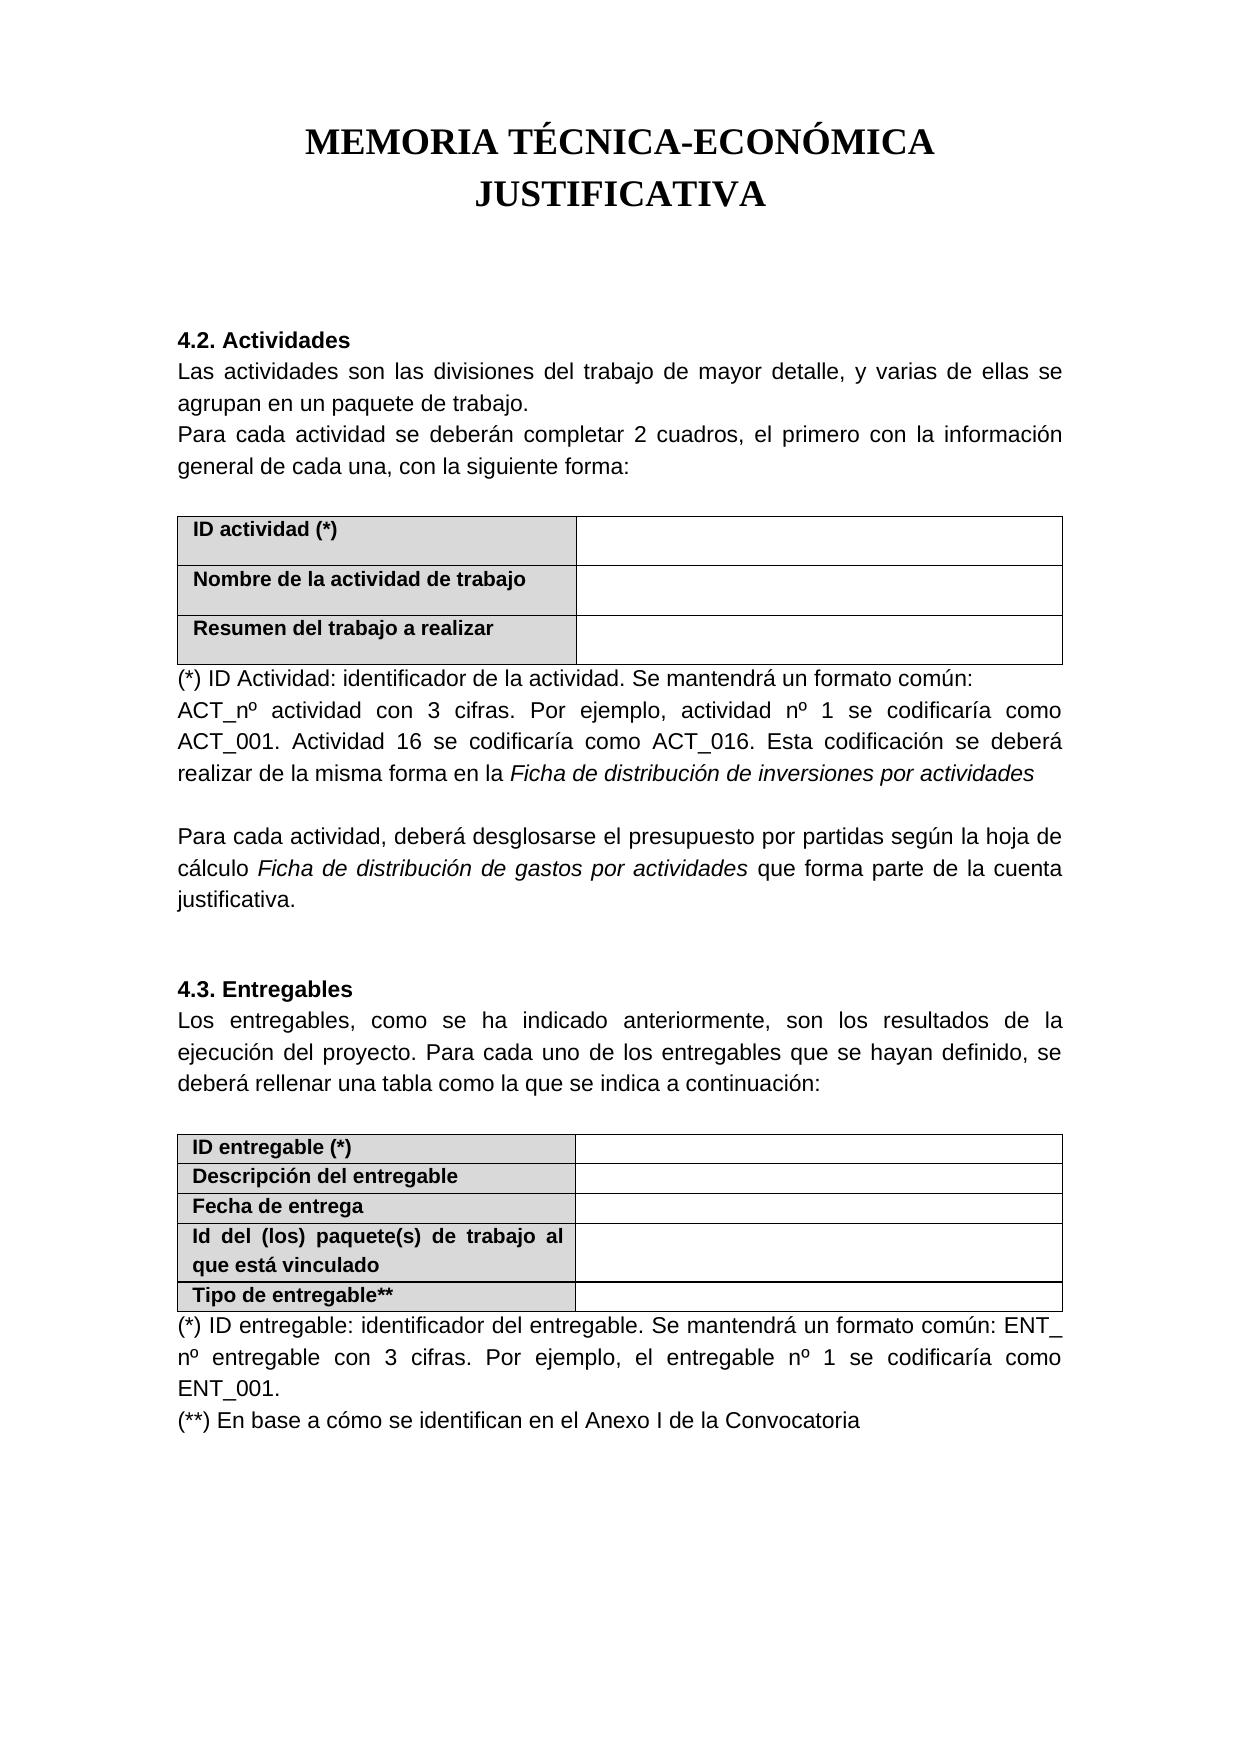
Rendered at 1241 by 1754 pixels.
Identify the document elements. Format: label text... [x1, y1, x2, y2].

table_header [576, 1135, 1062, 1163]
text (*) ID entregable: identificador del entregable. Se mantendrá un formato común: ENT_ nº entregable con 3 cifras. Por ejemplo, el entregable nº 1 se codificaría como ENT_001. [177, 1312, 1063, 1402]
text Para cada actividad se deberán completar 2 cuadros, el primero con la información general de cada una, con la siguiente forma: [177, 421, 1063, 479]
table_cell Resumen del trabajo a realizar [178, 616, 576, 664]
table_cell [577, 566, 1062, 615]
text Las actividades son las divisiones del trabajo de mayor detalle, y varias de ellas se agrupan en un paquete de trabajo. [177, 358, 1063, 416]
table_cell Nombre de la actividad de trabajo [178, 566, 576, 615]
text Para cada actividad, deberá desglosarse el presupuesto por partidas según la hoja de cálculo Ficha de distribución de gastos por actividades que forma parte de la cuenta justificativa. [177, 823, 1063, 912]
table_header [577, 517, 1062, 565]
table_cell Fecha de entrega [178, 1194, 575, 1223]
table_cell [576, 1194, 1062, 1223]
text ACT_nº actividad con 3 cifras. Por ejemplo, actividad nº 1 se codificaría como ACT_001. Actividad 16 se codificaría como ACT_016. Esta codificación se deberá realizar de la misma forma en la Ficha de distribución de inversiones por actividades [177, 697, 1063, 786]
table_cell [576, 1224, 1062, 1281]
text Los entregables, como se ha indicado anteriormente, son los resultados de la ejecución del proyecto. Para cada uno de los entregables que se hayan definido, se deberá rellenar una tabla como la que se indica a continuación: [177, 1007, 1063, 1097]
text 4.3. Entregables [177, 976, 1063, 1002]
table_cell Tipo de entregable** [178, 1283, 575, 1311]
table_cell [576, 1164, 1062, 1193]
table_cell [576, 1283, 1062, 1311]
text (**) En base a cómo se identifican en el Anexo I de la Convocatoria [177, 1407, 1063, 1433]
table_header ID actividad (*) [178, 517, 576, 565]
table_cell Descripción del entregable [178, 1164, 575, 1193]
table_header ID entregable (*) [178, 1135, 575, 1163]
table_cell [577, 616, 1062, 664]
text 4.2. Actividades [177, 327, 1063, 353]
table_cell Id del (los) paquete(s) de trabajo al que está vinculado [178, 1224, 575, 1281]
text (*) ID Actividad: identificador de la actividad. Se mantendrá un formato común: [177, 665, 1063, 692]
